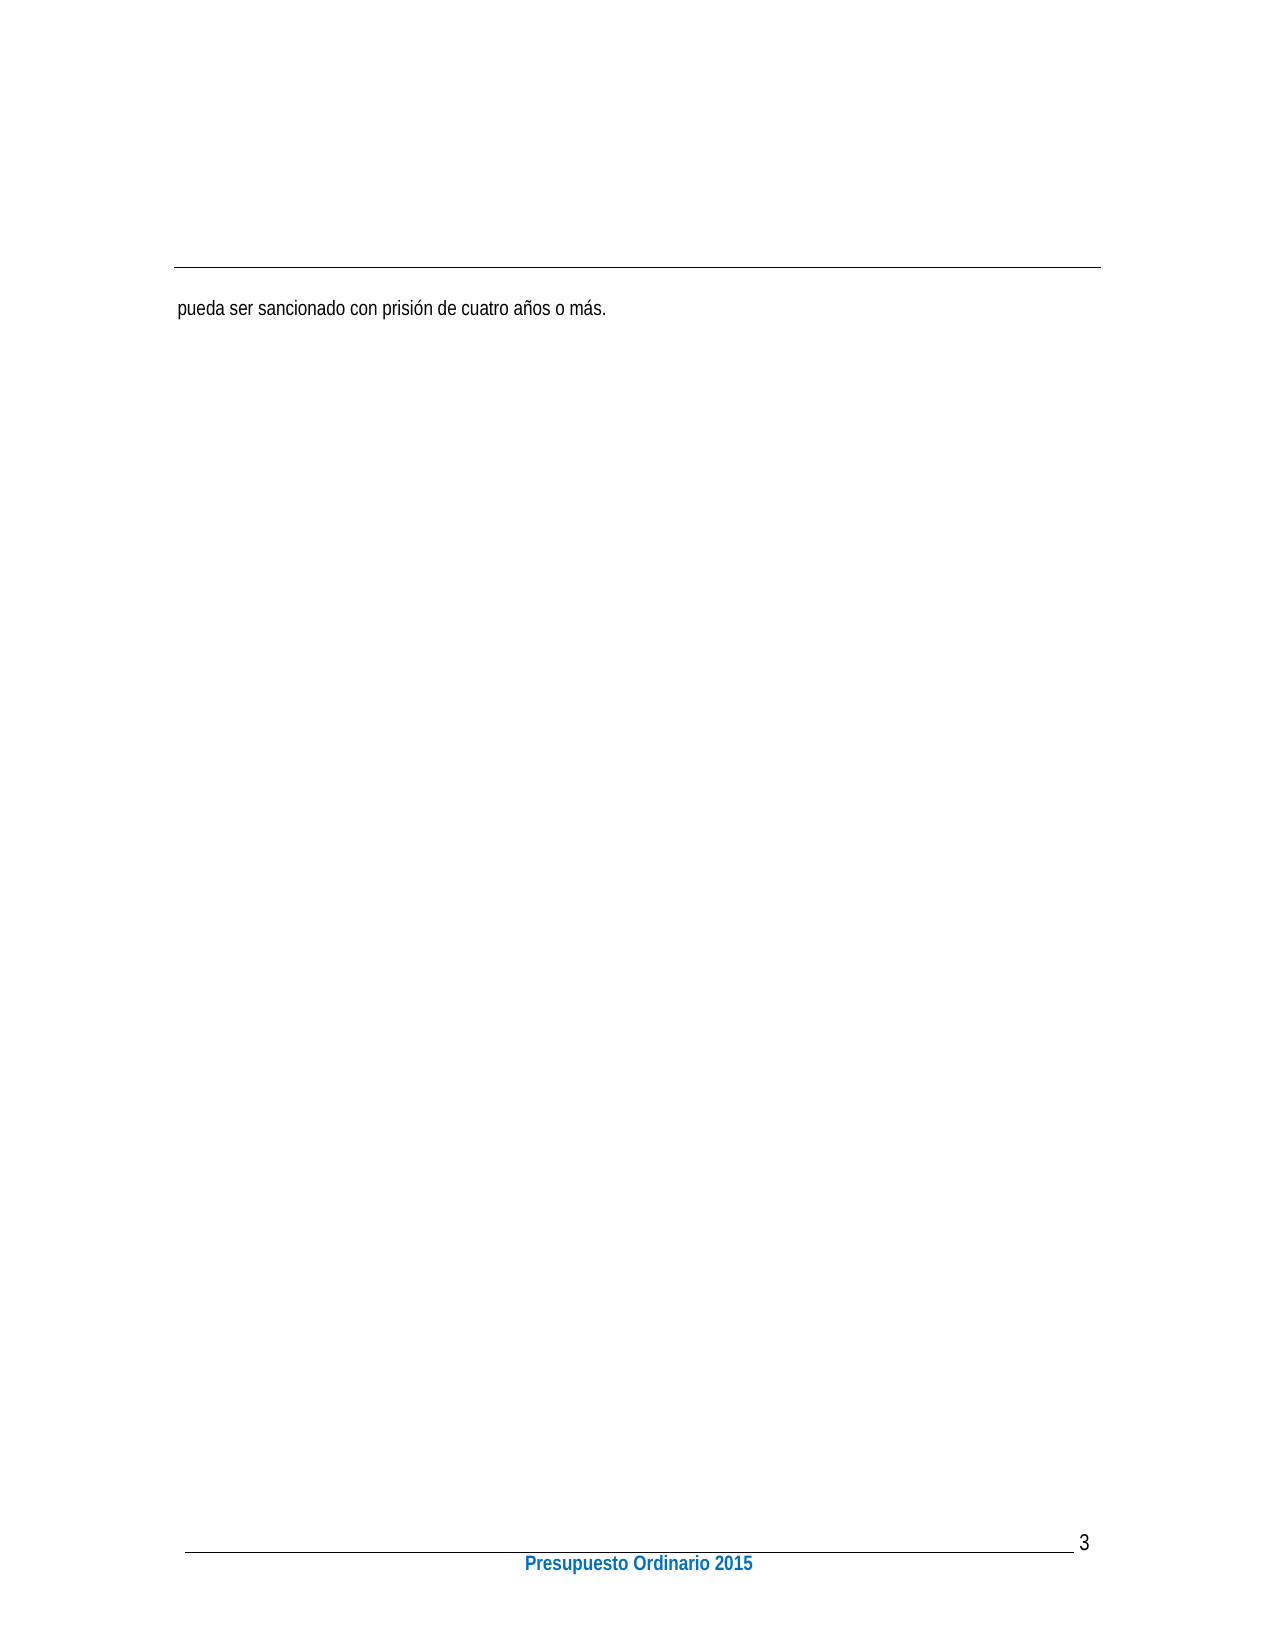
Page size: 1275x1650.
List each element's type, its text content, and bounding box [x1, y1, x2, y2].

text pueda ser sancionado con prisión de cuatro años o más. [177, 296, 1102, 320]
